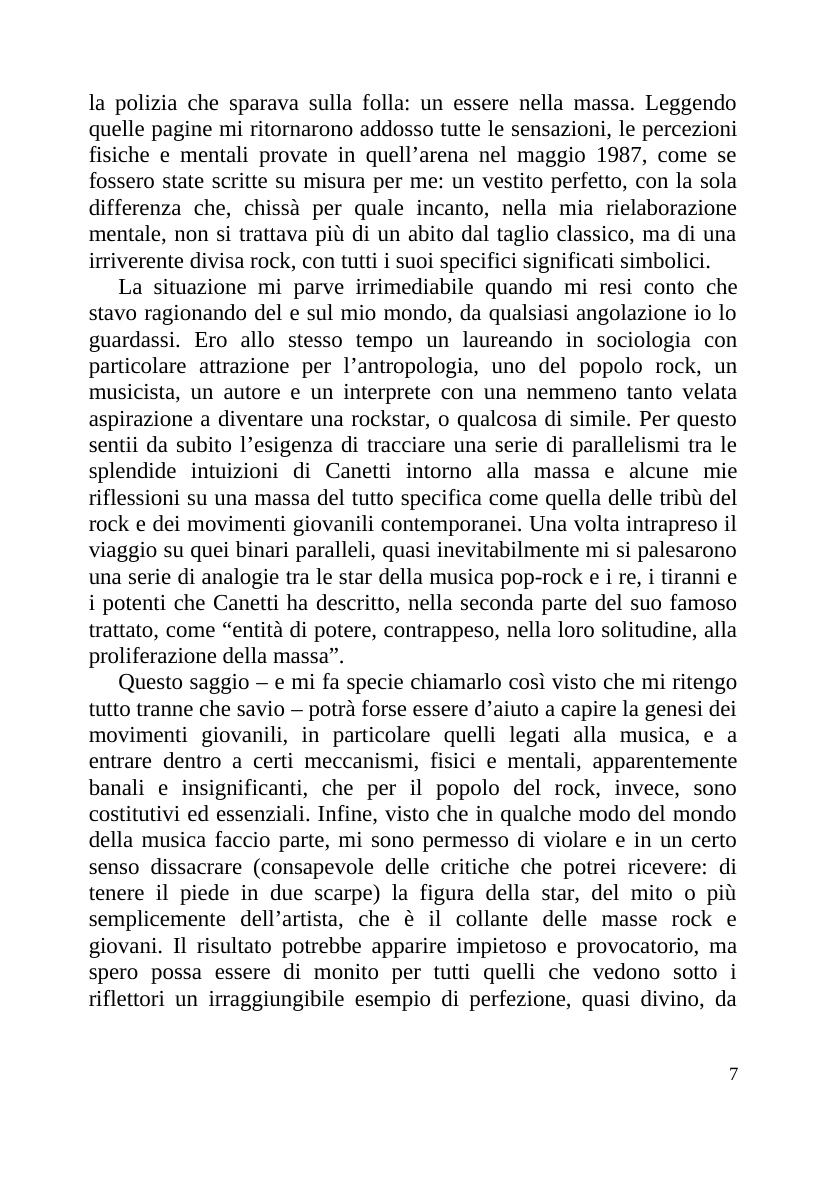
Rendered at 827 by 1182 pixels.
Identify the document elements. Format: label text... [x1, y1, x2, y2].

text Questo saggio ‒ e mi fa specie chiamarlo così visto che mi ritengo tutto tranne che savio ‒ potrà forse essere d’aiuto a capire la genesi dei movimenti giovanili, in particolare quelli legati alla musica, e a entrare dentro a certi meccanismi, fisici e mentali, apparentemente banali e insignificanti, che per il popolo del rock, invece, sono costitutivi ed essenziali. Infine, visto che in qualche modo del mondo della musica faccio parte, mi sono permesso di violare e in un certo senso dissacrare (consapevole delle critiche che potrei ricevere: di tenere il piede in due scarpe) la figura della star, del mito o più semplicemente dell’artista, che è il collante delle masse rock e giovani. Il risultato potrebbe apparire impietoso e provocatorio, ma spero possa essere di monito per tutti quelli che vedono sotto i riflettori un irraggiungibile esempio di perfezione, quasi divino, da [88, 668, 738, 1011]
text la polizia che sparava sulla folla: un essere nella massa. Leggendo quelle pagine mi ritornarono addosso tutte le sensazioni, le percezioni fisiche e mentali provate in quell’arena nel maggio 1987, come se fossero state scritte su misura per me: un vestito perfetto, con la sola differenza che, chissà per quale incanto, nella mia rielaborazione mentale, non si trattava più di un abito dal taglio classico, ma di una irriverente divisa rock, con tutti i suoi specifici significati simbolici. [88, 88, 738, 273]
text La situazione mi parve irrimediabile quando mi resi conto che stavo ragionando del e sul mio mondo, da qualsiasi angolazione io lo guardassi. Ero allo stesso tempo un laureando in sociologia con particolare attrazione per l’antropologia, uno del popolo rock, un musicista, un autore e un interprete con una nemmeno tanto velata aspirazione a diventare una rockstar, o qualcosa di simile. Per questo sentii da subito l’esigenza di tracciare una serie di parallelismi tra le splendide intuizioni di Canetti intorno alla massa e alcune mie riflessioni su una massa del tutto specifica come quella delle tribù del rock e dei movimenti giovanili contemporanei. Una volta intrapreso il viaggio su quei binari paralleli, quasi inevitabilmente mi si palesarono una serie di analogie tra le star della musica pop-rock e i re, i tiranni e i potenti che Canetti ha descritto, nella seconda parte del suo famoso trattato, come “entità di potere, contrappeso, nella loro solitudine, alla proliferazione della massa”. [88, 273, 738, 668]
